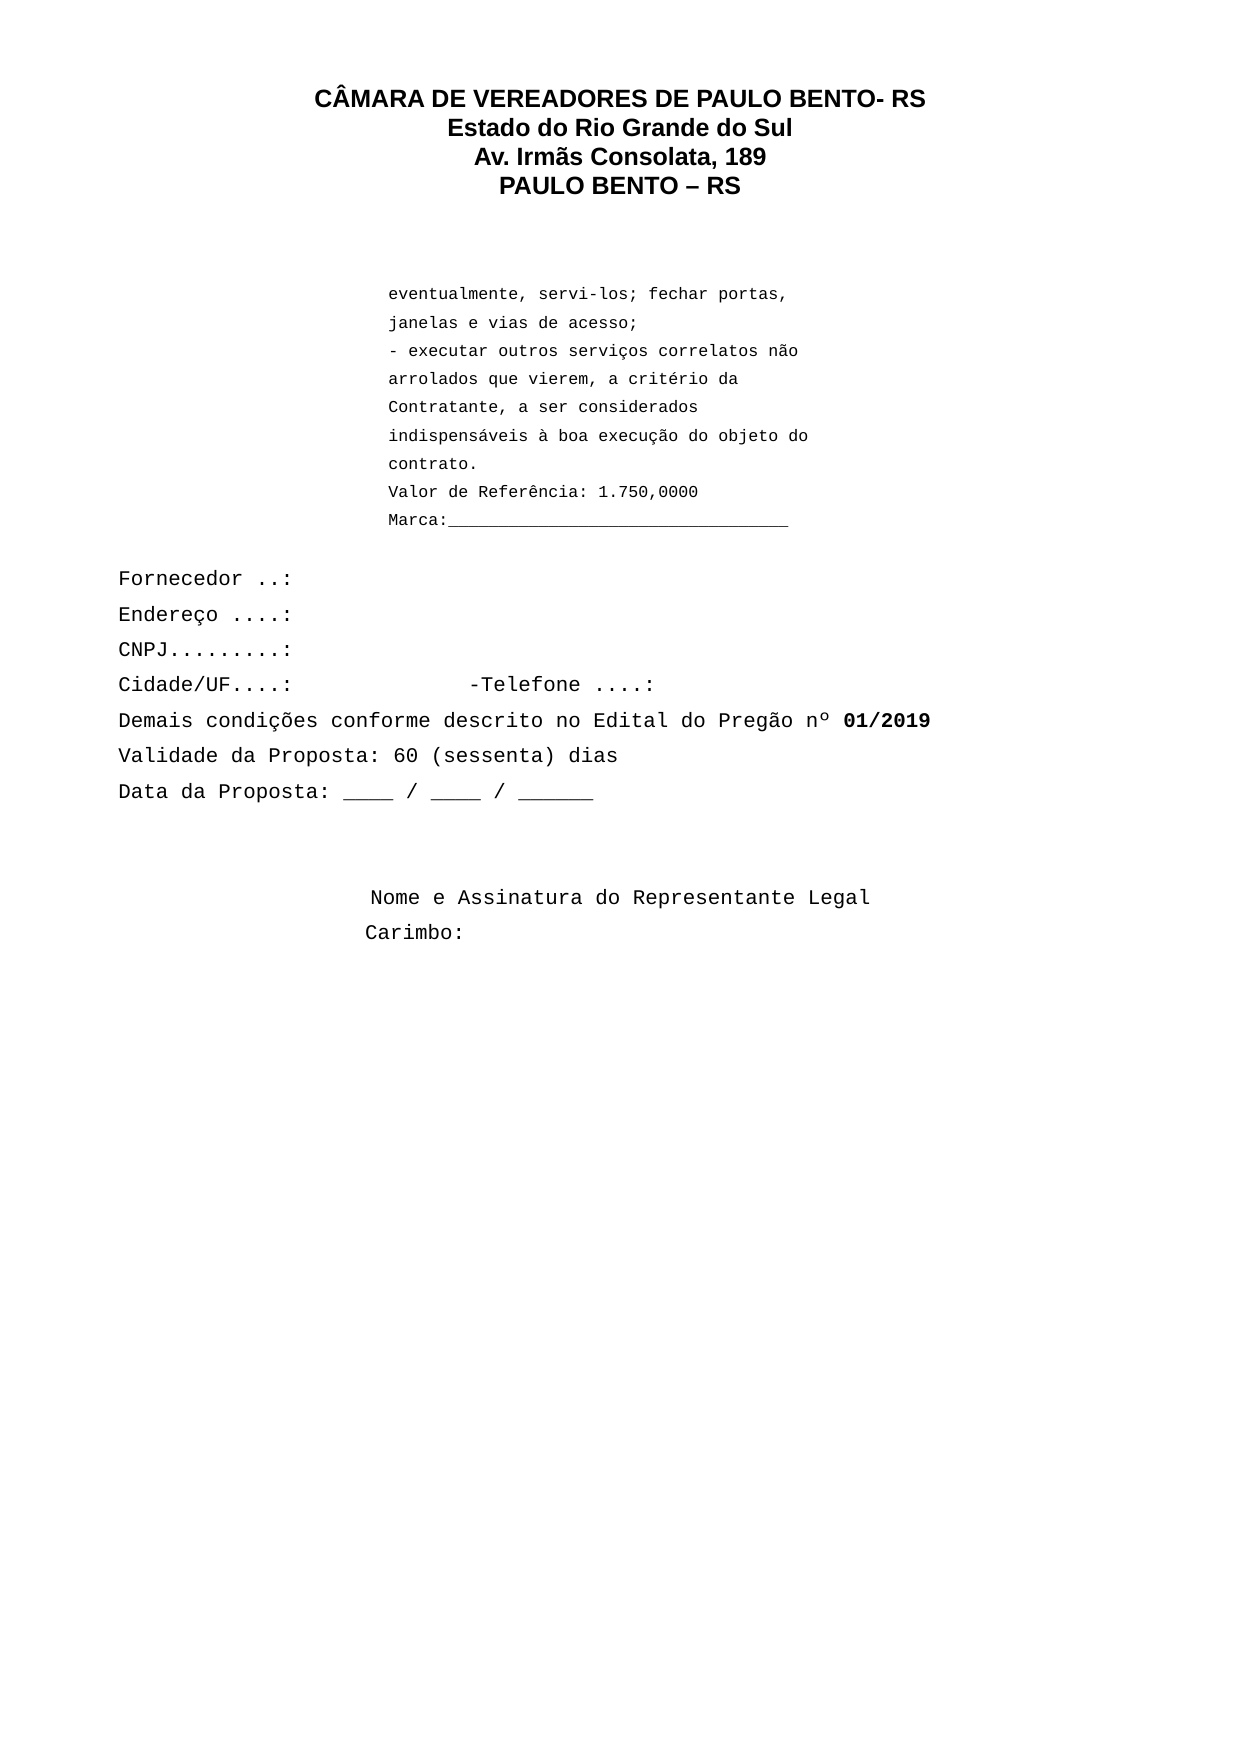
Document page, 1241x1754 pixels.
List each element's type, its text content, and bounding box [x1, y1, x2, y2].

text Data da Proposta: ____ / ____ / ______ [118, 781, 1122, 804]
text Nome e Assinatura do Representante Legal [118, 887, 1122, 911]
text Validade da Proposta: 60 (sessenta) dias [118, 745, 1122, 769]
text Cidade/UF....: -Telefone ....: [118, 674, 1122, 698]
text Demais condições conforme descrito no Edital do Pregão nº 01/2019 [118, 710, 1122, 733]
text Carimbo: [118, 922, 1122, 946]
text eventualmente, servi-los; fechar portas, janelas e vias de acesso; - executar outros serviços correlatos não arrolados que vierem, a critério da Contratante, a ser considerados indispensáveis à boa execução do objeto do contrato. Valor de Referência: 1.750,0000 Marca:__________________________________ [118, 286, 1122, 559]
text CNPJ.........: [118, 639, 1122, 663]
text Fornecedor ..: [118, 568, 1122, 592]
text Endereço ....: [118, 604, 1122, 627]
